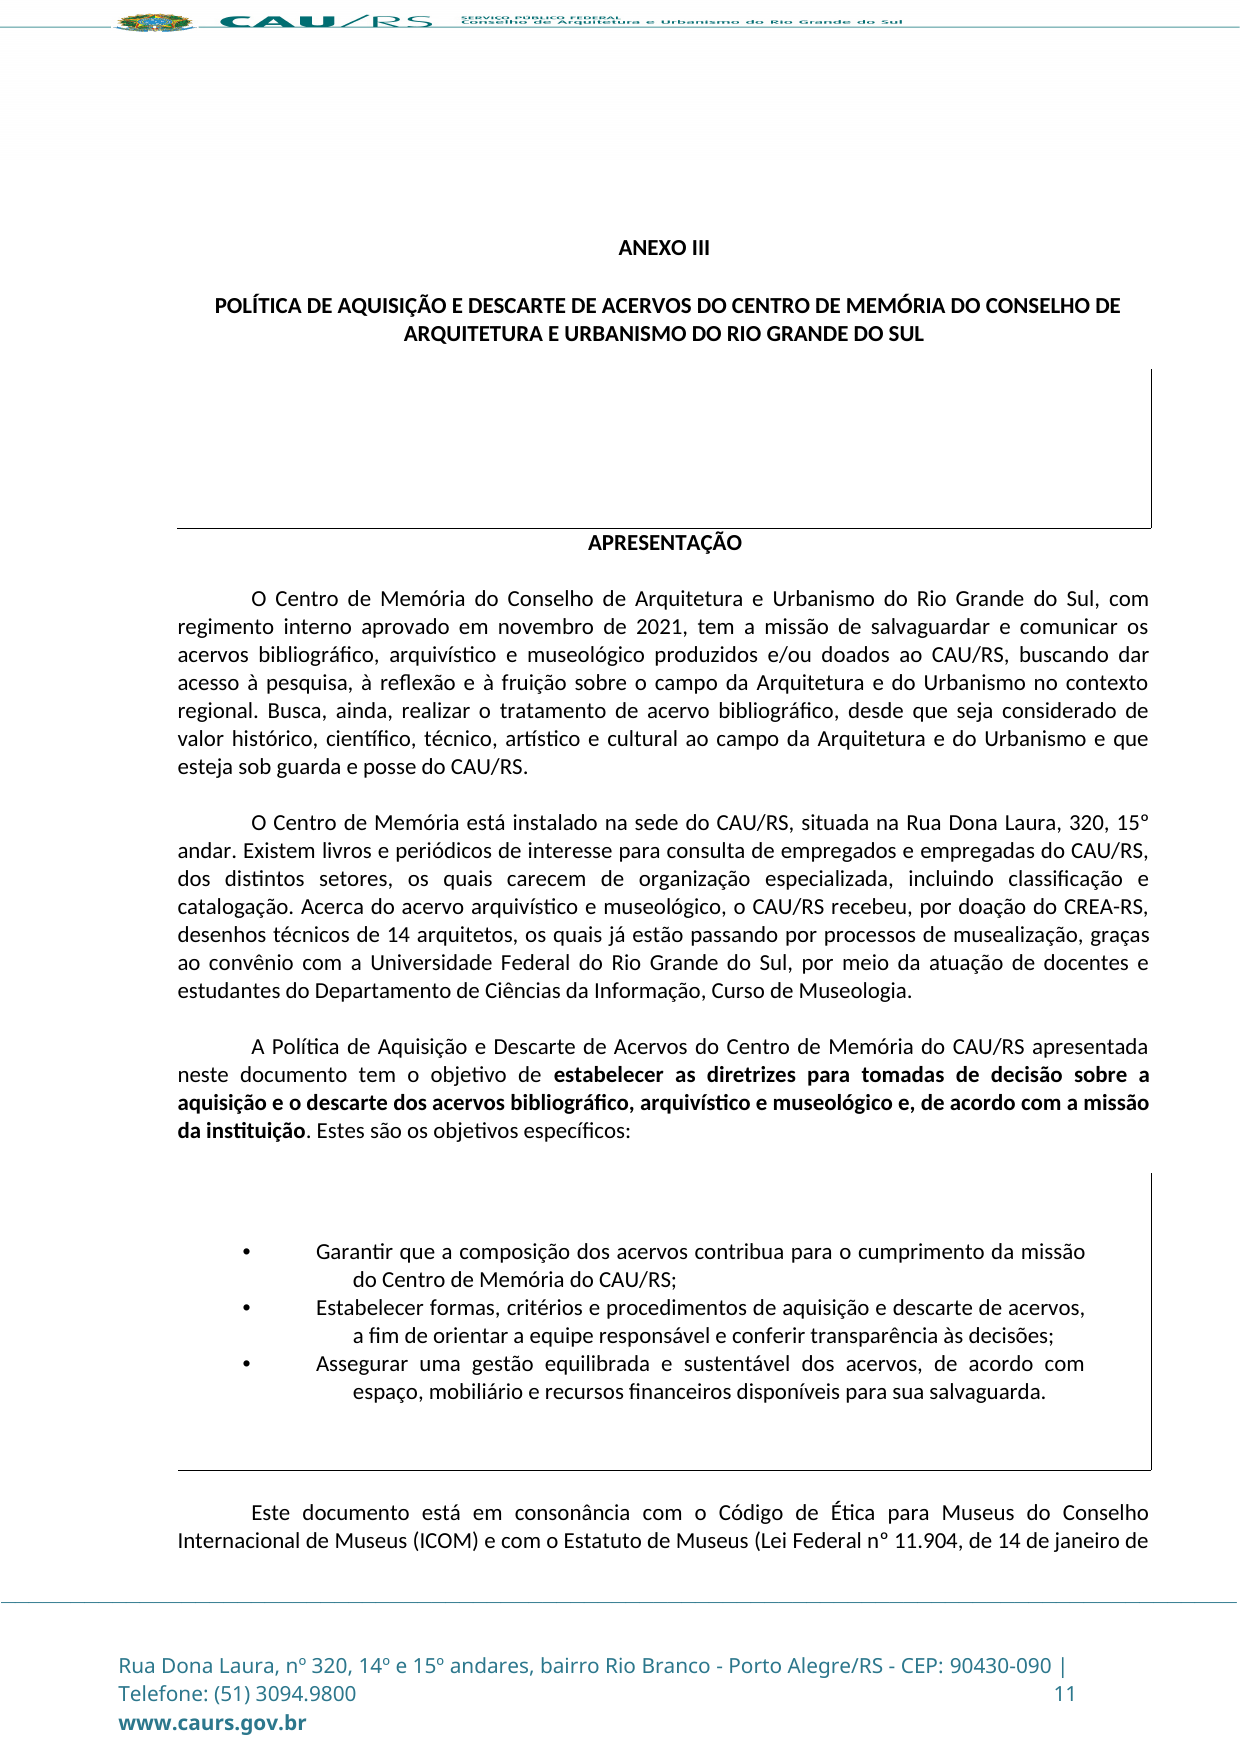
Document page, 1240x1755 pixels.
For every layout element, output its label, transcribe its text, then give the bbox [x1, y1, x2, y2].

subtitle APRESENTAÇÃO [189, 528, 1140, 556]
list Garantir que a composição dos acervos contribua para o cumprimento da missão do Centro de Memória do CAU/RS; [178, 1173, 1151, 1293]
list Assegurar uma gestão equilibrada e sustentável dos acervos, de acordo com espaço, mobiliário e recursos financeiros disponíveis para sua salvaguarda. [178, 1349, 1151, 1470]
list Estabelecer formas, critérios e procedimentos de aquisição e descarte de acervos, a fim de orientar a equipe responsável e conferir transparência às decisões; [178, 1293, 1151, 1349]
text A Política de Aquisição e Descarte de Acervos do Centro de Memória do CAU/RS apresentada neste documento tem o objetivo de estabelecer as diretrizes para tomadas de decisão sobre a aquisição e o descarte dos acervos bibliográfico, arquivístico e museológico e, de acordo com a missão da instituição. Estes são os objetivos específicos: [177, 1032, 1151, 1144]
text ANEXO III [177, 233, 1151, 261]
text Este documento está em consonância com o Código de Ética para Museus do Conselho Internacional de Museus (ICOM) e com o Estatuto de Museus (Lei Federal nº 11.904, de 14 de janeiro de [177, 1498, 1151, 1554]
subtitle POLÍTICA DE AQUISIÇÃO E DESCARTE DE ACERVOS DO CENTRO DE MEMÓRIA DO CONSELHO DE ARQUITETURA E URBANISMO DO RIO GRANDE DO SUL [177, 292, 1151, 348]
text O Centro de Memória do Conselho de Arquitetura e Urbanismo do Rio Grande do Sul, com regimento interno aprovado em novembro de 2021, tem a missão de salvaguardar e comunicar os acervos bibliográfico, arquivístico e museológico produzidos e/ou doados ao CAU/RS, buscando dar acesso à pesquisa, à reflexão e à fruição sobre o campo da Arquitetura e do Urbanismo no contexto regional. Busca, ainda, realizar o tratamento de acervo bibliográfico, desde que seja considerado de valor histórico, científico, técnico, artístico e cultural ao campo da Arquitetura e do Urbanismo e que esteja sob guarda e posse do CAU/RS. [177, 584, 1151, 780]
text O Centro de Memória está instalado na sede do CAU/RS, situada na Rua Dona Laura, 320, 15º andar. Existem livros e periódicos de interesse para consulta de empregados e empregadas do CAU/RS, dos distintos setores, os quais carecem de organização especializada, incluindo classificação e catalogação. Acerca do acervo arquivístico e museológico, o CAU/RS recebeu, por doação do CREA-RS, desenhos técnicos de 14 arquitetos, os quais já estão passando por processos de musealização, graças ao convênio com a Universidade Federal do Rio Grande do Sul, por meio da atuação de docentes e estudantes do Departamento de Ciências da Informação, Curso de Museologia. [177, 808, 1151, 1004]
